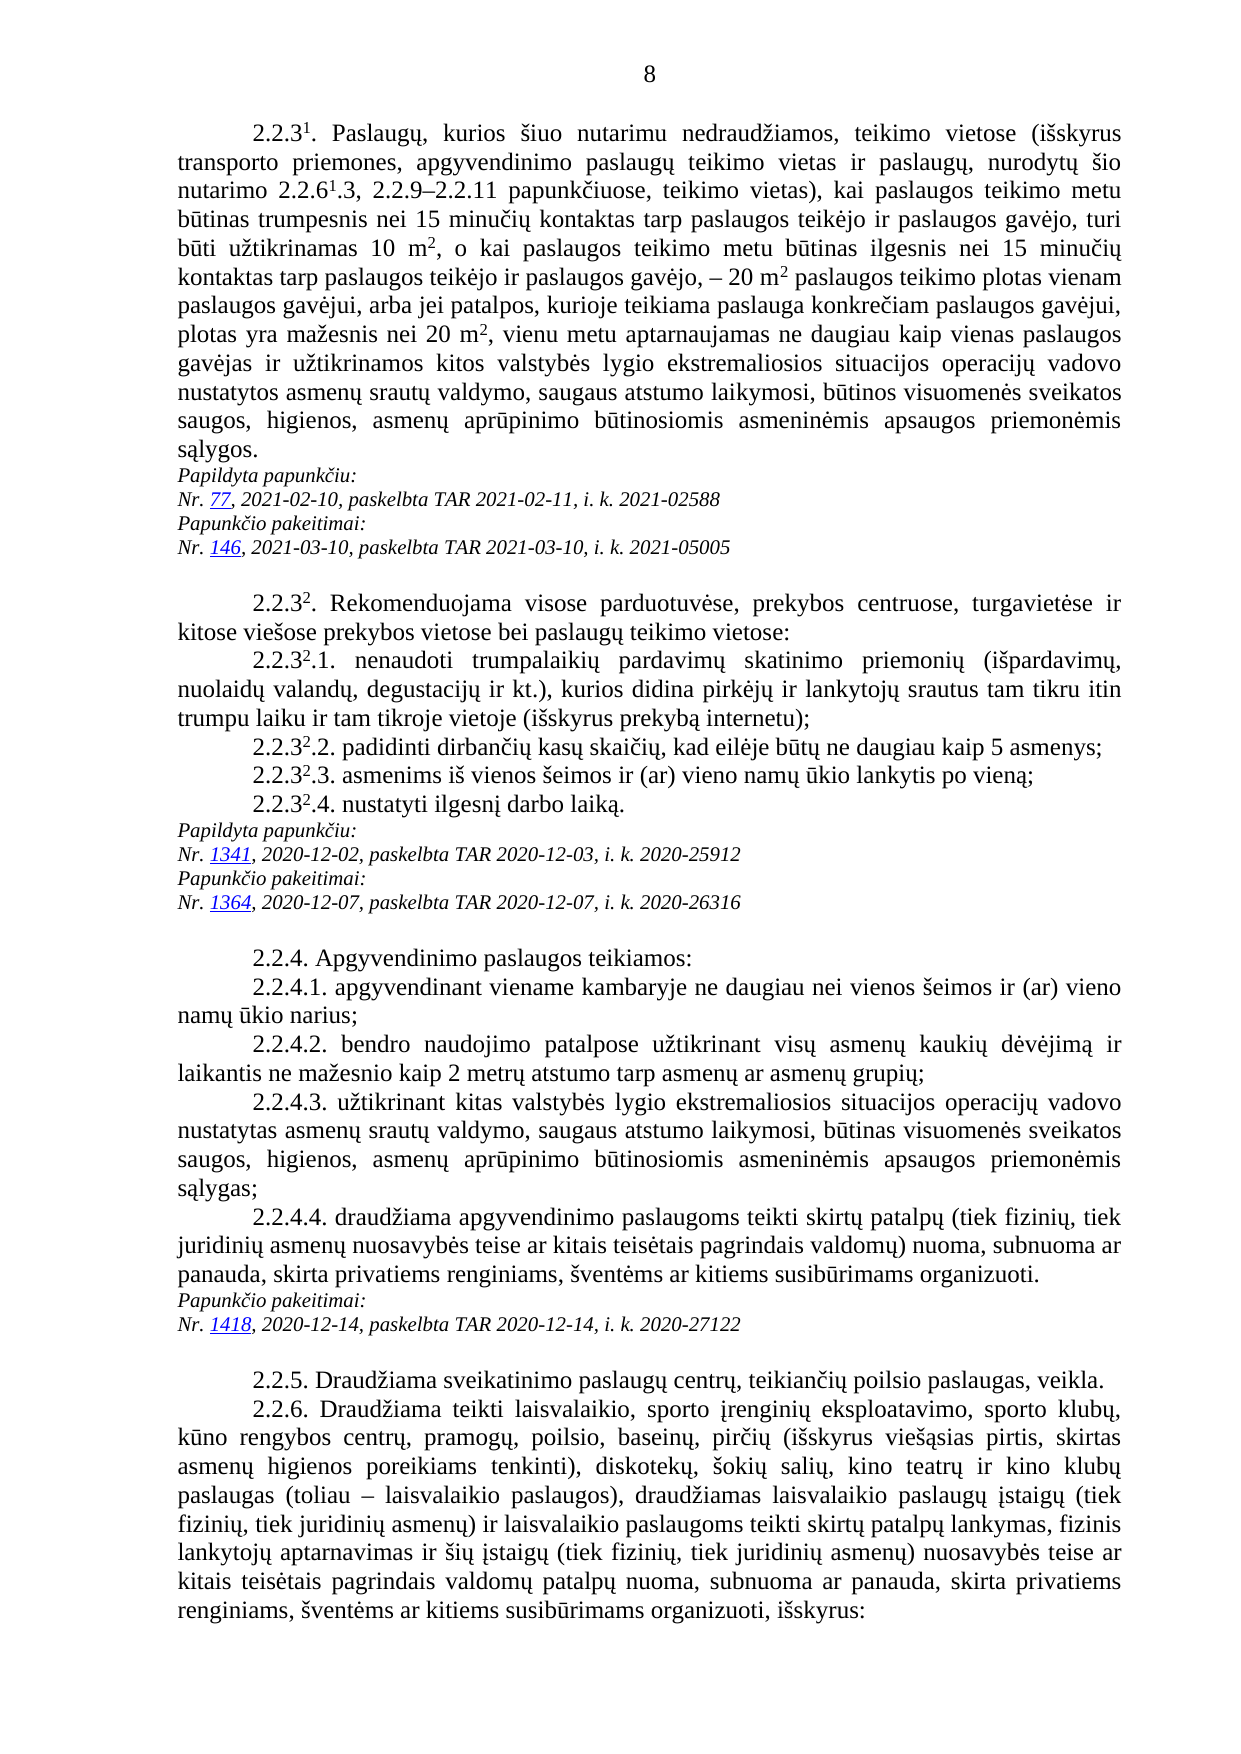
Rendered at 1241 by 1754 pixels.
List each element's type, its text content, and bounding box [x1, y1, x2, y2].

text 2.2.32.1. nenaudoti trumpalaikių pardavimų skatinimo priemonių (išpardavimų, nuolaidų valandų, degustacijų ir kt.), kurios didina pirkėjų ir lankytojų srautus tam tikru itin trumpu laiku ir tam tikroje vietoje (išskyrus prekybą internetu); [177, 646, 1122, 732]
text 2.2.4.4. draudžiama apgyvendinimo paslaugoms teikti skirtų patalpų (tiek fizinių, tiek juridinių asmenų nuosavybės teise ar kitais teisėtais pagrindais valdomų) nuoma, subnuoma ar panauda, skirta privatiems renginiams, šventėms ar kitiems susibūrimams organizuoti. [177, 1202, 1122, 1288]
text Nr. 1418, 2020-12-14, paskelbta TAR 2020-12-14, i. k. 2020-27122 [177, 1312, 1122, 1336]
text 2.2.32.4. nustatyti ilgesnį darbo laiką. [177, 789, 1122, 818]
text 2.2.5. Draudžiama sveikatinimo paslaugų centrų, teikiančių poilsio paslaugas, veikla. [177, 1365, 1122, 1394]
text 2.2.32.3. asmenims iš vienos šeimos ir (ar) vieno namų ūkio lankytis po vieną; [177, 761, 1122, 789]
text Nr. 146, 2021-03-10, paskelbta TAR 2021-03-10, i. k. 2021-05005 [177, 535, 1122, 559]
text Papildyta papunkčiu: [177, 463, 1122, 487]
text 2.2.32. Rekomenduojama visose parduotuvėse, prekybos centruose, turgavietėse ir kitose viešose prekybos vietose bei paslaugų teikimo vietose: [177, 588, 1122, 646]
text 2.2.4.1. apgyvendinant viename kambaryje ne daugiau nei vienos šeimos ir (ar) vieno namų ūkio narius; [177, 972, 1122, 1029]
text Papunkčio pakeitimai: [177, 1288, 1122, 1312]
text Papunkčio pakeitimai: [177, 511, 1122, 535]
text 2.2.4.3. užtikrinant kitas valstybės lygio ekstremaliosios situacijos operacijų vadovo nustatytas asmenų srautų valdymo, saugaus atstumo laikymosi, būtinas visuomenės sveikatos saugos, higienos, asmenų aprūpinimo būtinosiomis asmeninėmis apsaugos priemonėmis sąlygas; [177, 1087, 1122, 1202]
text 2.2.6. Draudžiama teikti laisvalaikio, sporto įrenginių eksploatavimo, sporto klubų, kūno rengybos centrų, pramogų, poilsio, baseinų, pirčių (išskyrus viešąsias pirtis, skirtas asmenų higienos poreikiams tenkinti), diskotekų, šokių salių, kino teatrų ir kino klubų paslaugas (toliau – laisvalaikio paslaugos), draudžiamas laisvalaikio paslaugų įstaigų (tiek fizinių, tiek juridinių asmenų) ir laisvalaikio paslaugoms teikti skirtų patalpų lankymas, fizinis lankytojų aptarnavimas ir šių įstaigų (tiek fizinių, tiek juridinių asmenų) nuosavybės teise ar kitais teisėtais pagrindais valdomų patalpų nuoma, subnuoma ar panauda, skirta privatiems renginiams, šventėms ar kitiems susibūrimams organizuoti, išskyrus: [177, 1394, 1122, 1624]
text 2.2.4.2. bendro naudojimo patalpose užtikrinant visų asmenų kaukių dėvėjimą ir laikantis ne mažesnio kaip 2 metrų atstumo tarp asmenų ar asmenų grupių; [177, 1029, 1122, 1087]
text Nr. 77, 2021-02-10, paskelbta TAR 2021-02-11, i. k. 2021-02588 [177, 487, 1122, 511]
text Nr. 1341, 2020-12-02, paskelbta TAR 2020-12-03, i. k. 2020-25912 [177, 842, 1122, 866]
text 2.2.4. Apgyvendinimo paslaugos teikiamos: [177, 943, 1122, 972]
text Papildyta papunkčiu: [177, 818, 1122, 842]
text Papunkčio pakeitimai: [177, 866, 1122, 890]
text 2.2.31. Paslaugų, kurios šiuo nutarimu nedraudžiamos, teikimo vietose (išskyrus transporto priemones, apgyvendinimo paslaugų teikimo vietas ir paslaugų, nurodytų šio nutarimo 2.2.61.3, 2.2.9–2.2.11 papunkčiuose, teikimo vietas), kai paslaugos teikimo metu būtinas trumpesnis nei 15 minučių kontaktas tarp paslaugos teikėjo ir paslaugos gavėjo, turi būti užtikrinamas 10 m2, o kai paslaugos teikimo metu būtinas ilgesnis nei 15 minučių kontaktas tarp paslaugos teikėjo ir paslaugos gavėjo, – 20 m2 paslaugos teikimo plotas vienam paslaugos gavėjui, arba jei patalpos, kurioje teikiama paslauga konkrečiam paslaugos gavėjui, plotas yra mažesnis nei 20 m2, vienu metu aptarnaujamas ne daugiau kaip vienas paslaugos gavėjas ir užtikrinamos kitos valstybės lygio ekstremaliosios situacijos operacijų vadovo nustatytos asmenų srautų valdymo, saugaus atstumo laikymosi, būtinos visuomenės sveikatos saugos, higienos, asmenų aprūpinimo būtinosiomis asmeninėmis apsaugos priemonėmis sąlygos. [177, 118, 1122, 463]
text Nr. 1364, 2020-12-07, paskelbta TAR 2020-12-07, i. k. 2020-26316 [177, 890, 1122, 914]
text 2.2.32.2. padidinti dirbančių kasų skaičių, kad eilėje būtų ne daugiau kaip 5 asmenys; [177, 732, 1122, 761]
